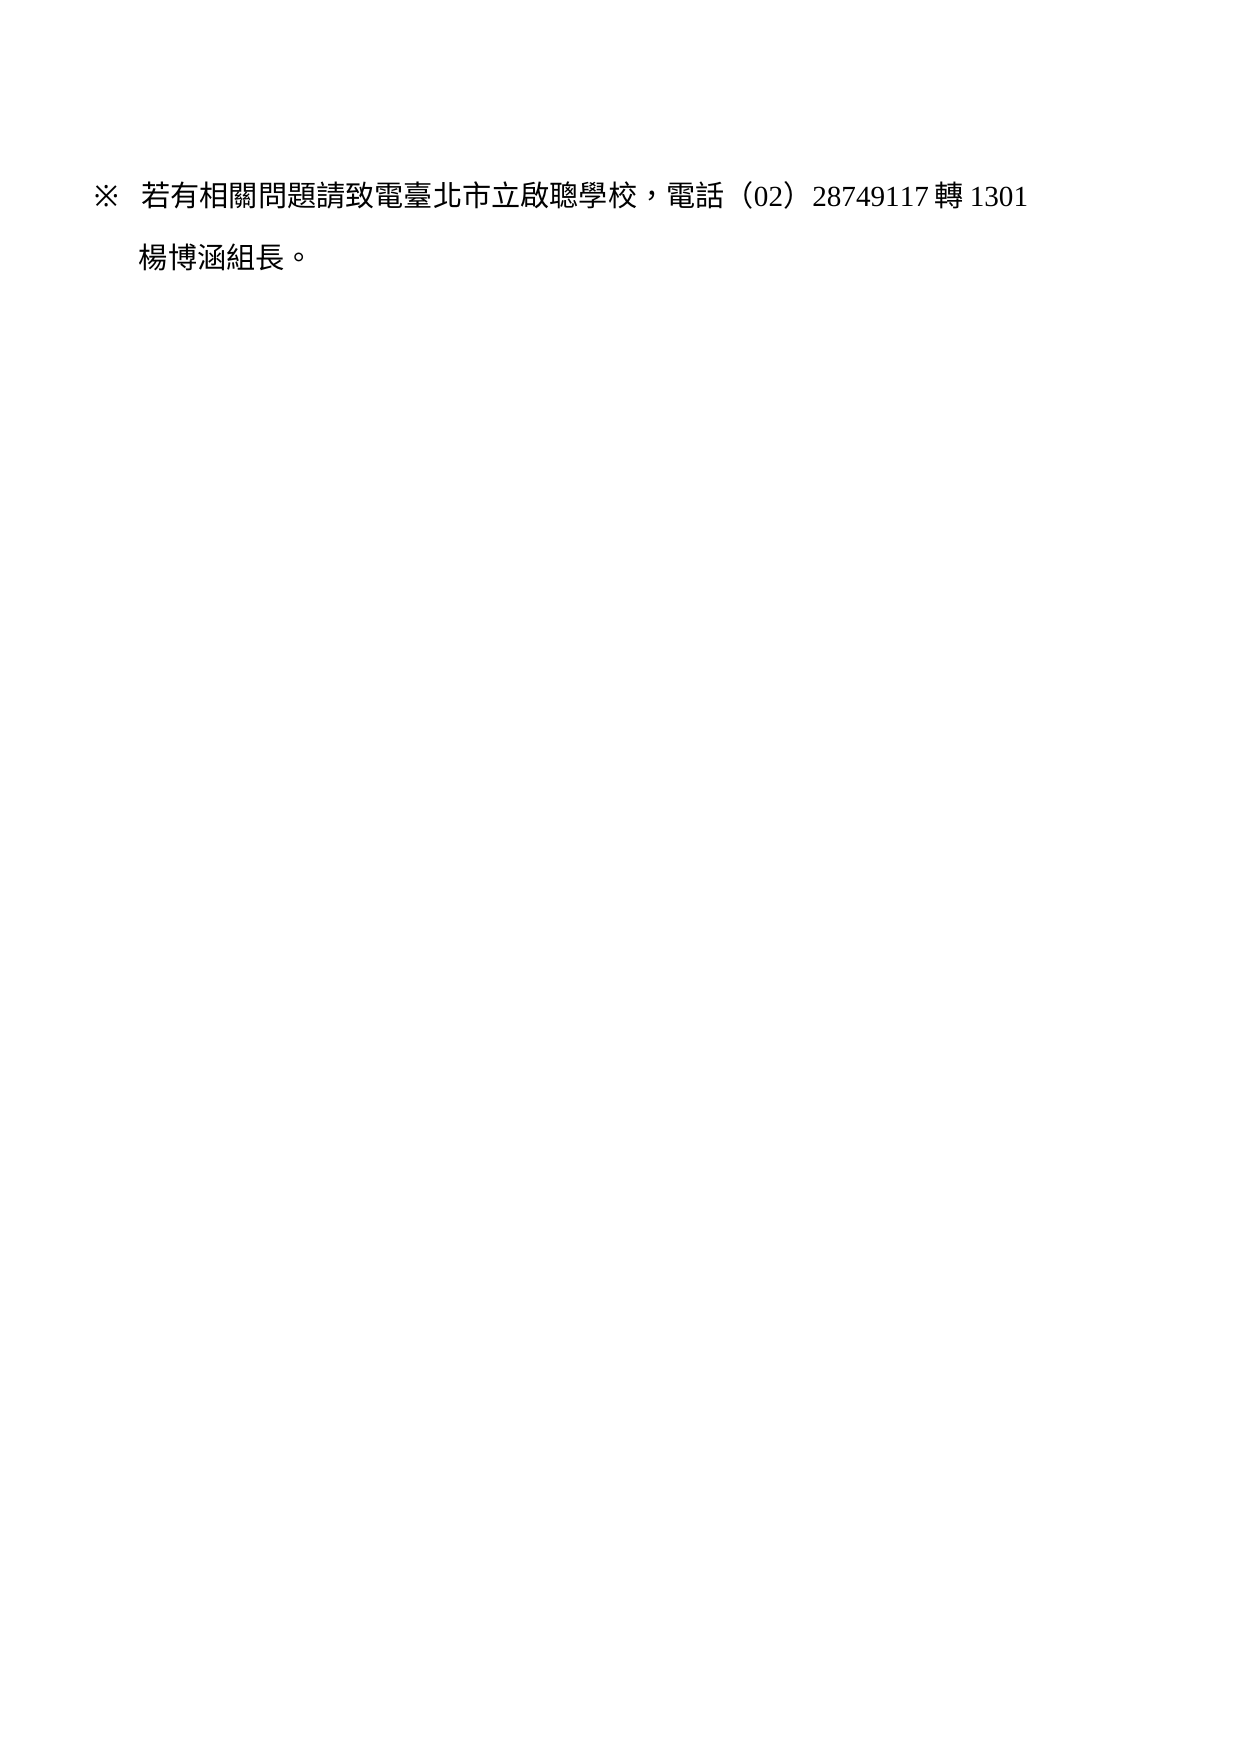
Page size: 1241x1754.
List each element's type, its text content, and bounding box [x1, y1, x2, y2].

text 楊博涵組長。 [89, 214, 1152, 277]
text ※ 若有相關問題請致電臺北市立啟聰學校，電話（02）28749117轉1301 [89, 152, 1152, 214]
